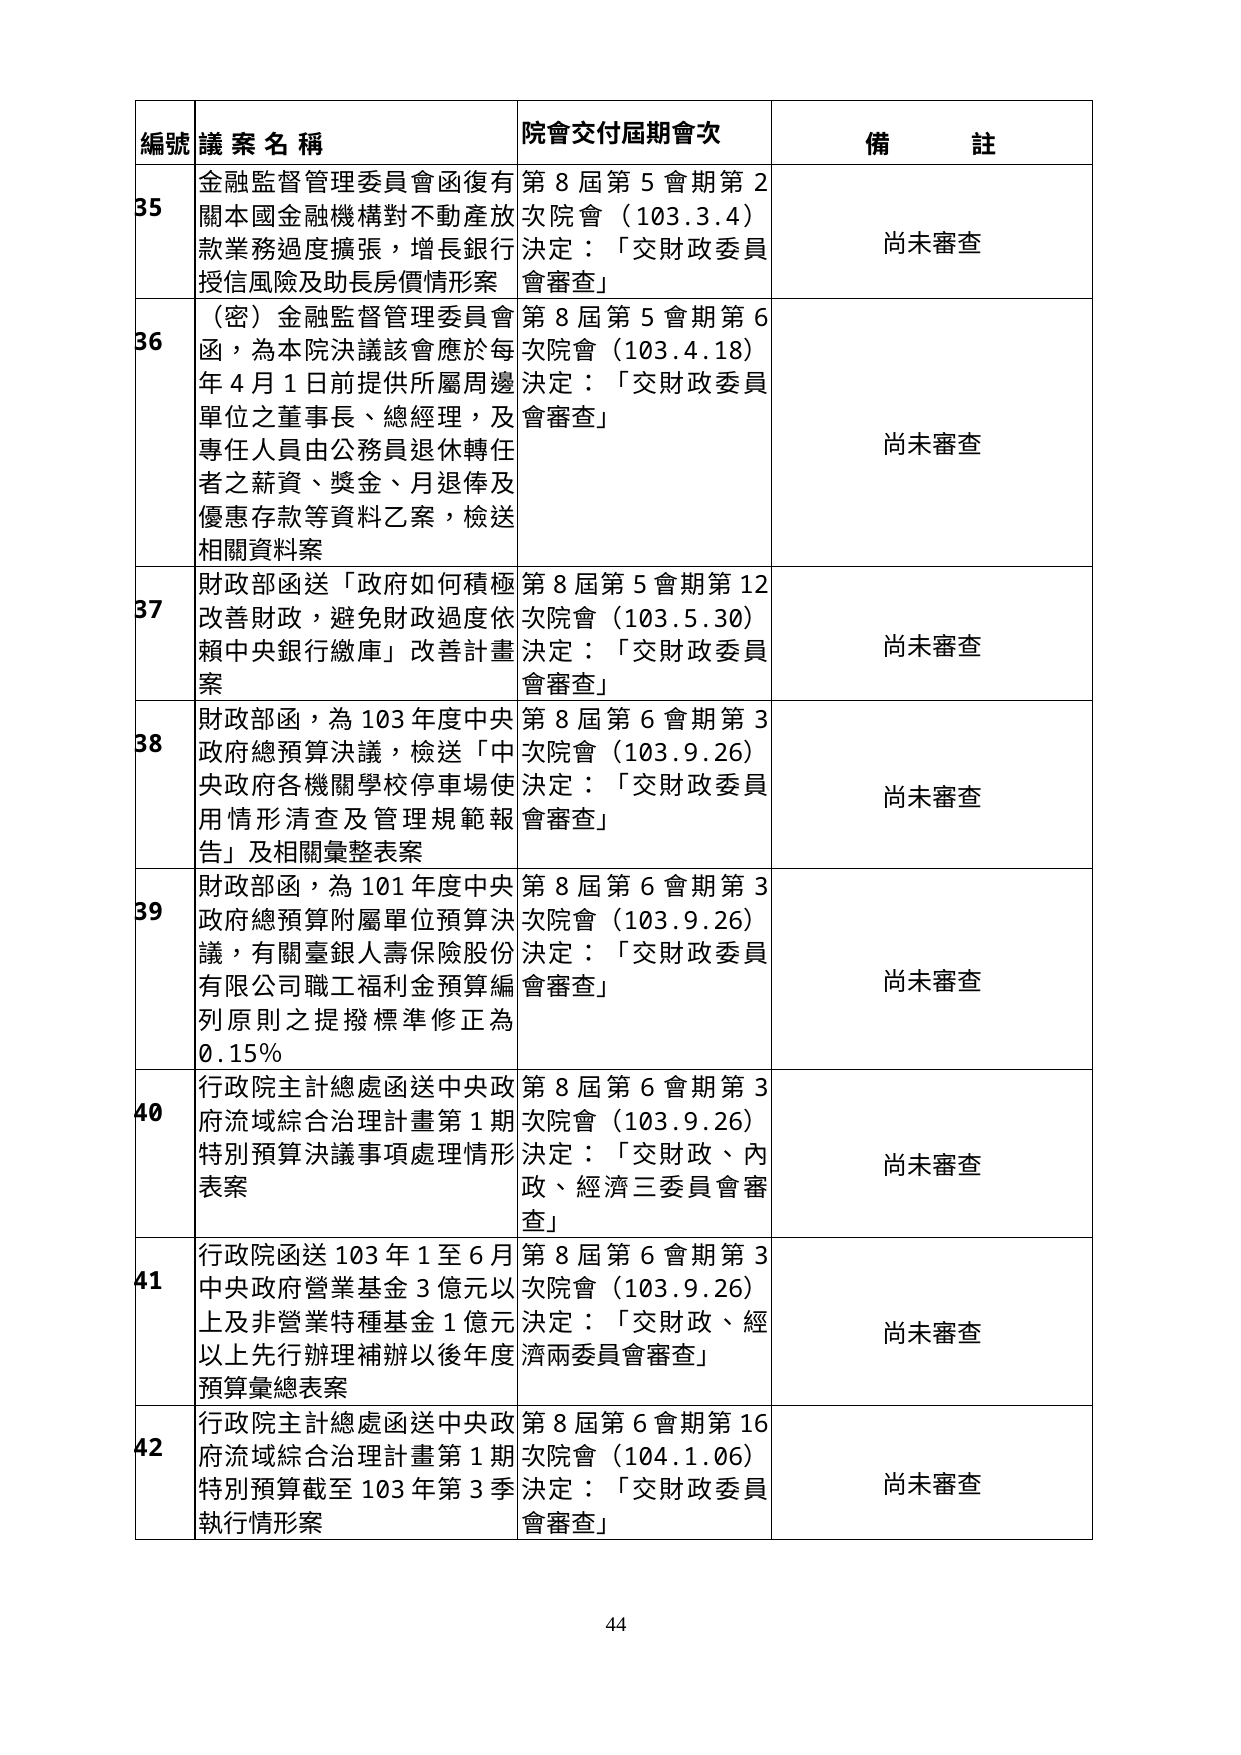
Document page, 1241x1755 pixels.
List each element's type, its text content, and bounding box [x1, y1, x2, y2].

table_cell [136, 201, 143, 213]
table_cell 尚未審查 [772, 299, 1092, 566]
table_cell 第8屆第6會期第3次院會（103.9.26）決定：「交財政委員會審查」 [518, 701, 771, 868]
table_cell 尚未審查 [772, 1238, 1092, 1404]
table_cell 財政部函送「政府如何積極改善財政，避免財政過度依賴中央銀行繳庫」改善計畫案 [196, 567, 517, 700]
table_cell [136, 737, 143, 749]
table_cell [136, 869, 194, 1069]
table_cell 尚未審查 [772, 701, 1092, 868]
table_cell 行政院主計總處函送中央政府流域綜合治理計畫第1期特別預算決議事項處理情形表案 [196, 1070, 517, 1237]
table_cell 第8屆第5會期第2次院會（103.3.4）決定：「交財政委員會審查」 [518, 165, 771, 298]
table_cell 第8屆第5會期第12次院會（103.5.30）決定：「交財政委員會審查」 [518, 567, 771, 700]
table_header 議案名稱 [196, 101, 517, 164]
table_cell 第8屆第6會期第3次院會（103.9.26）決定：「交財政委員會審查」 [518, 869, 771, 1069]
table_header 備 註 [772, 101, 1092, 164]
table_header 院會交付屆期會次 [518, 101, 771, 164]
table_cell [136, 299, 194, 566]
table_header 編號 [136, 101, 194, 164]
table_cell 尚未審查 [772, 1406, 1092, 1539]
table_cell [136, 567, 194, 700]
table_cell 第8屆第6會期第16次院會（104.1.06）決定：「交財政委員會審查」 [518, 1406, 771, 1539]
table_cell （密）金融監督管理委員會函，為本院決議該會應於每年4月1日前提供所屬周邊單位之董事長、總經理，及專任人員由公務員退休轉任者之薪資、獎金、月退俸及優惠存款等資料乙案，檢送相關資料案 [196, 299, 517, 566]
table_cell 尚未審查 [772, 1070, 1092, 1237]
table_cell [136, 335, 143, 347]
table_cell [136, 1070, 194, 1237]
table_cell 金融監督管理委員會函復有關本國金融機構對不動產放款業務過度擴張，增長銀行授信風險及助長房價情形案 [196, 165, 517, 298]
table_cell [136, 1406, 194, 1539]
table_cell 尚未審查 [772, 567, 1092, 700]
table_cell 行政院函送103年1至6月中央政府營業基金3億元以上及非營業特種基金1億元以上先行辦理補辦以後年度預算彙總表案 [196, 1238, 517, 1404]
table_cell [136, 603, 143, 615]
table_cell [136, 701, 194, 868]
table_cell 財政部函，為101年度中央政府總預算附屬單位預算決議，有關臺銀人壽保險股份有限公司職工福利金預算編列原則之提撥標準修正為0.15％ [196, 869, 517, 1069]
table_cell 尚未審查 [772, 869, 1092, 1069]
table_cell [136, 165, 194, 298]
table_cell 第8屆第5會期第6次院會（103.4.18）決定：「交財政委員會審查」 [518, 299, 771, 566]
table_cell 第8屆第6會期第3次院會（103.9.26）決定：「交財政、內政、經濟三委員會審查」 [518, 1070, 771, 1237]
table_cell 財政部函，為103年度中央政府總預算決議，檢送「中央政府各機關學校停車場使用情形清查及管理規範報告」及相關彙整表案 [196, 701, 517, 868]
table_cell 第8屆第6會期第3次院會（103.9.26）決定：「交財政、經濟兩委員會審查」 [518, 1238, 771, 1404]
table_cell [136, 905, 143, 917]
table_cell 尚未審查 [772, 165, 1092, 298]
table_cell 行政院主計總處函送中央政府流域綜合治理計畫第1期特別預算截至103年第3季執行情形案 [196, 1406, 517, 1539]
table_cell [136, 1238, 194, 1404]
